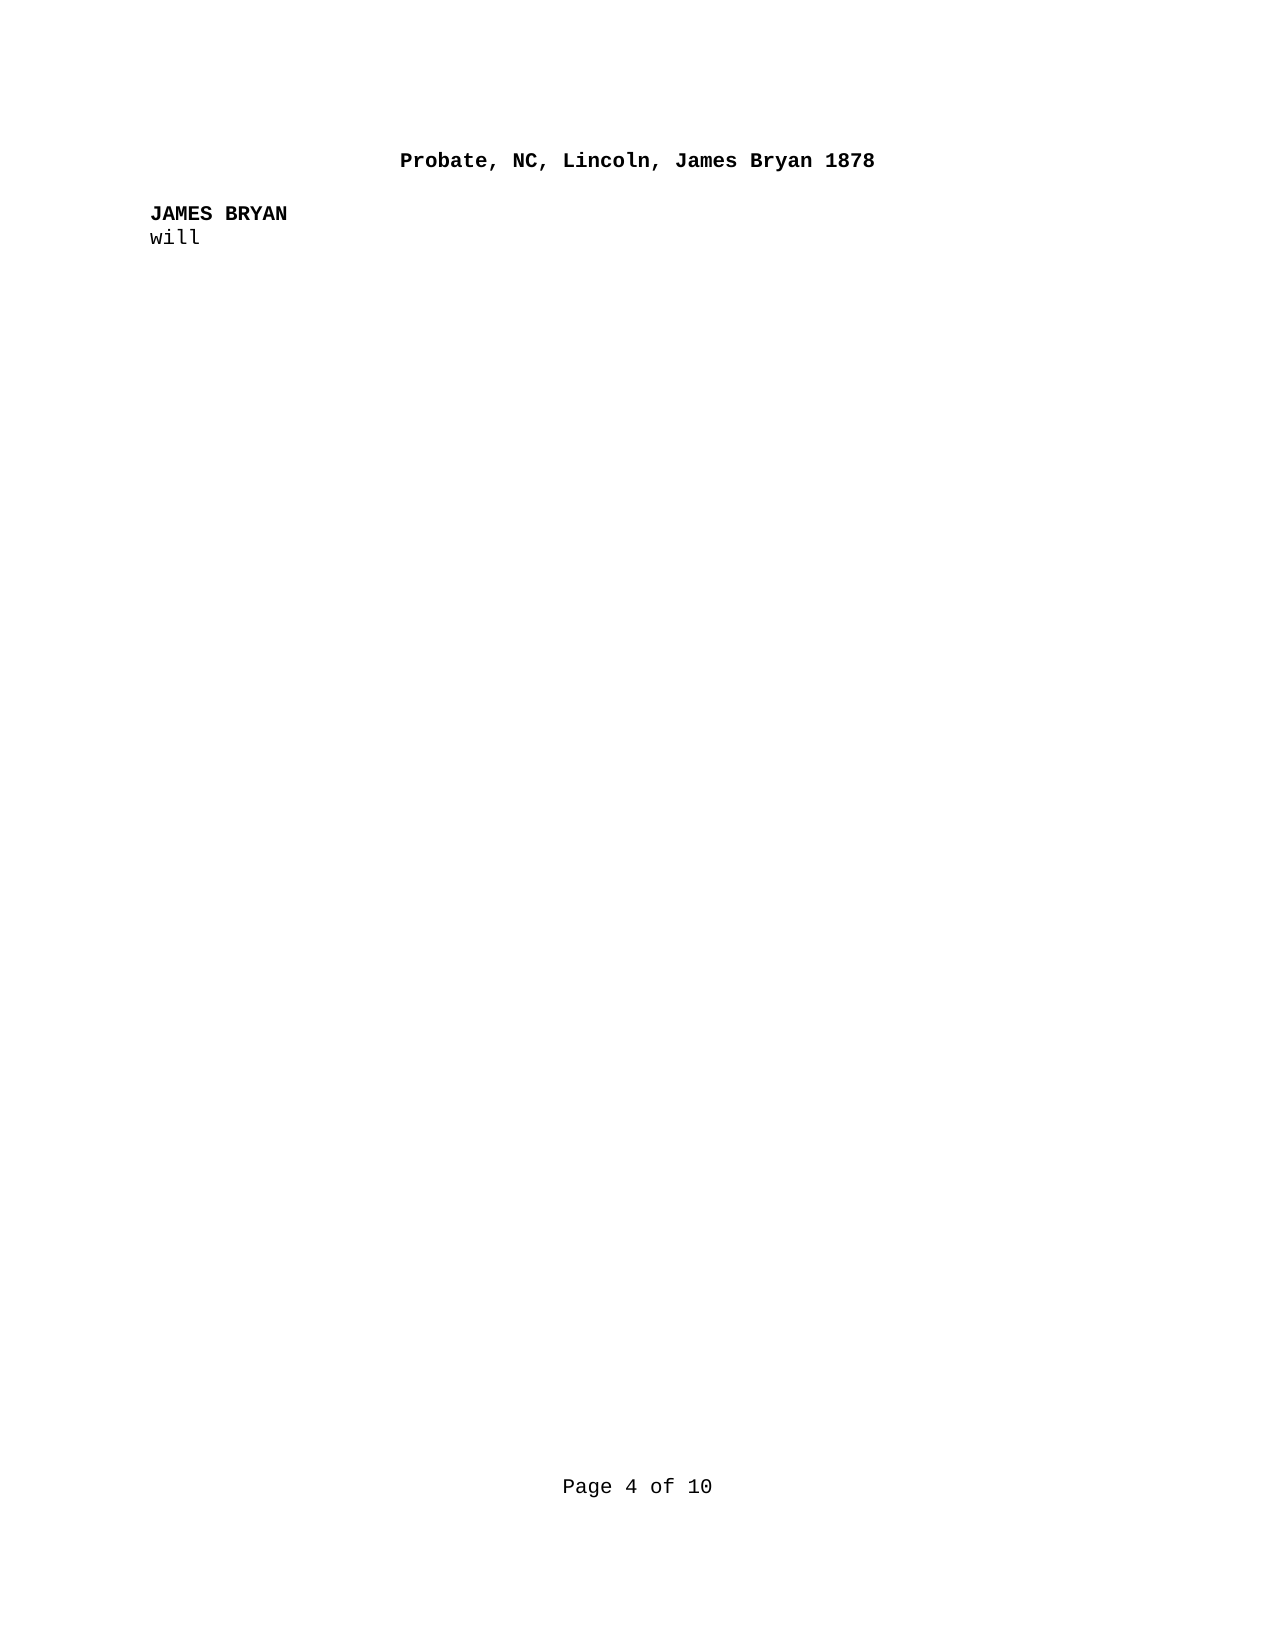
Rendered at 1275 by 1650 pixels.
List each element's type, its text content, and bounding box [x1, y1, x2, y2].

text James bryan [150, 203, 1125, 227]
text will [150, 227, 1125, 250]
